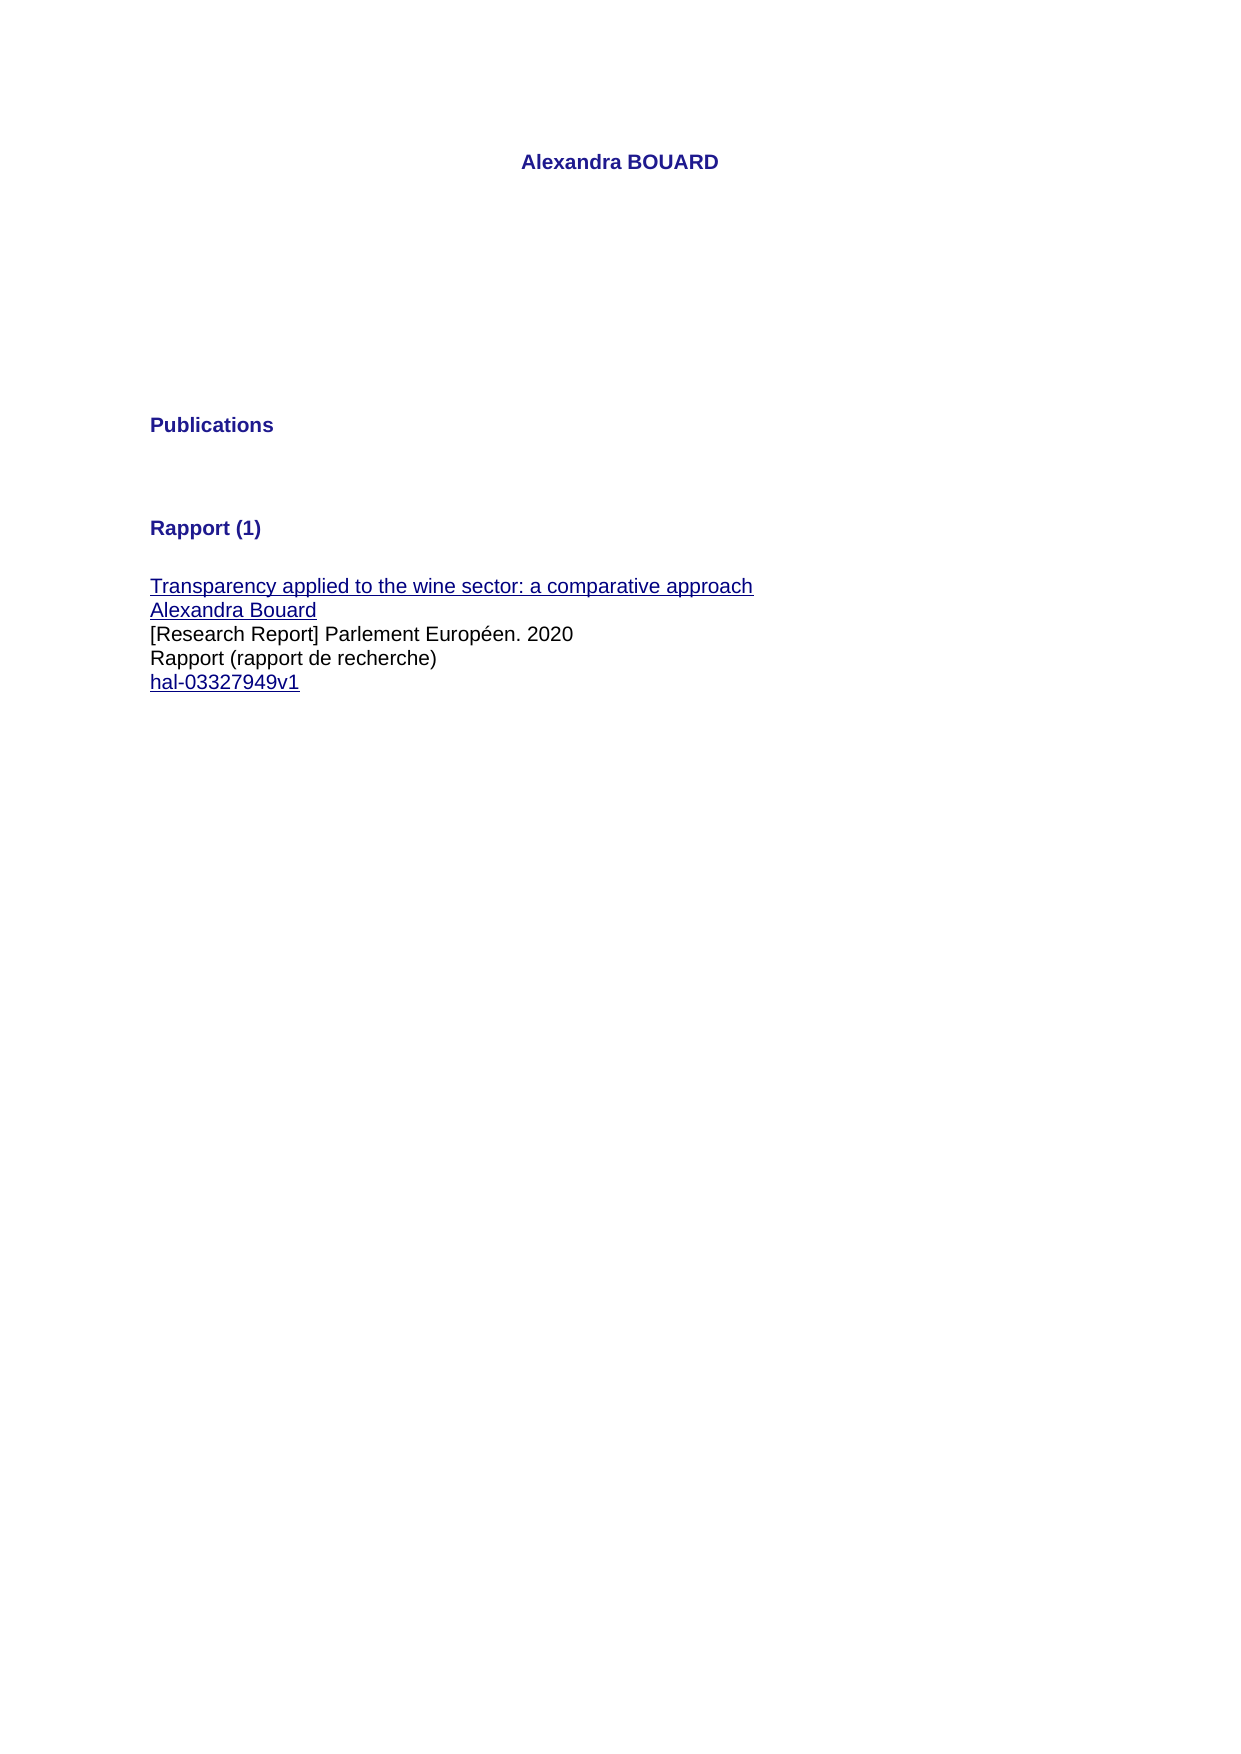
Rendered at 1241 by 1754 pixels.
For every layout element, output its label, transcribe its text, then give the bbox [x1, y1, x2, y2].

subtitle Publications [150, 412, 1090, 436]
table_header Transparency applied to the wine sector: a comparative approach Alexandra Bouard [Research Report] Parlement Européen. 2020 Rapport (rapport de recherche) hal-03327949v1 [150, 574, 1090, 694]
subtitle Rapport (1) [150, 516, 1090, 539]
subtitle Alexandra BOUARD [150, 150, 1090, 174]
